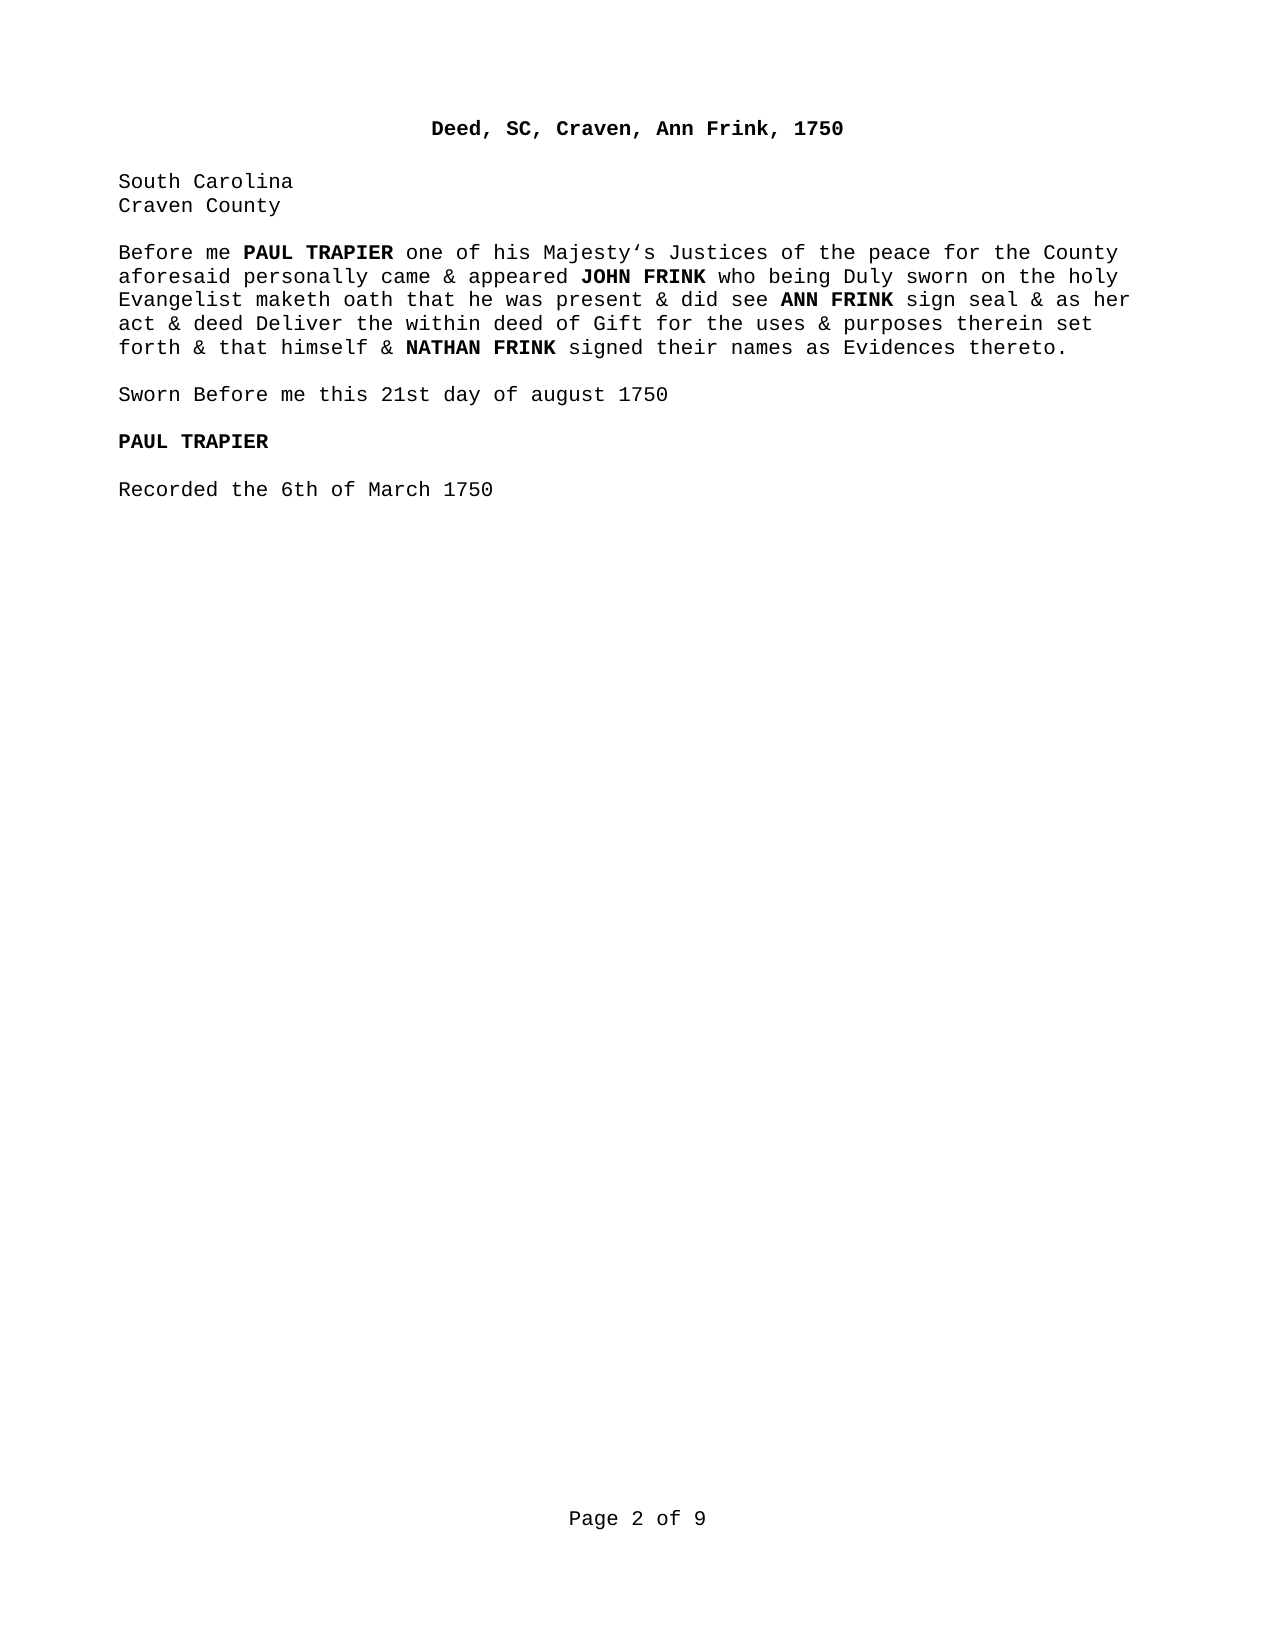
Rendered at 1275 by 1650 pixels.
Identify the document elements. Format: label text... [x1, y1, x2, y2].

text Sworn Before me this 21st day of august 1750 [118, 384, 1157, 408]
text Recorded the 6th of March 1750 [118, 479, 1157, 502]
text Paul Trapier [118, 431, 1157, 455]
text Craven County [118, 195, 1157, 218]
text Before me Paul Trapier one of his Majesty‘s Justices of the peace for the County aforesaid personally came & appeared John Frink who being Duly sworn on the holy Evangelist maketh oath that he was present & did see Ann Frink sign seal & as her act & deed Deliver the within deed of Gift for the uses & purposes therein set forth & that himself & Nathan Frink signed their names as Evidences thereto. [118, 242, 1157, 360]
text South Carolina [118, 171, 1157, 195]
